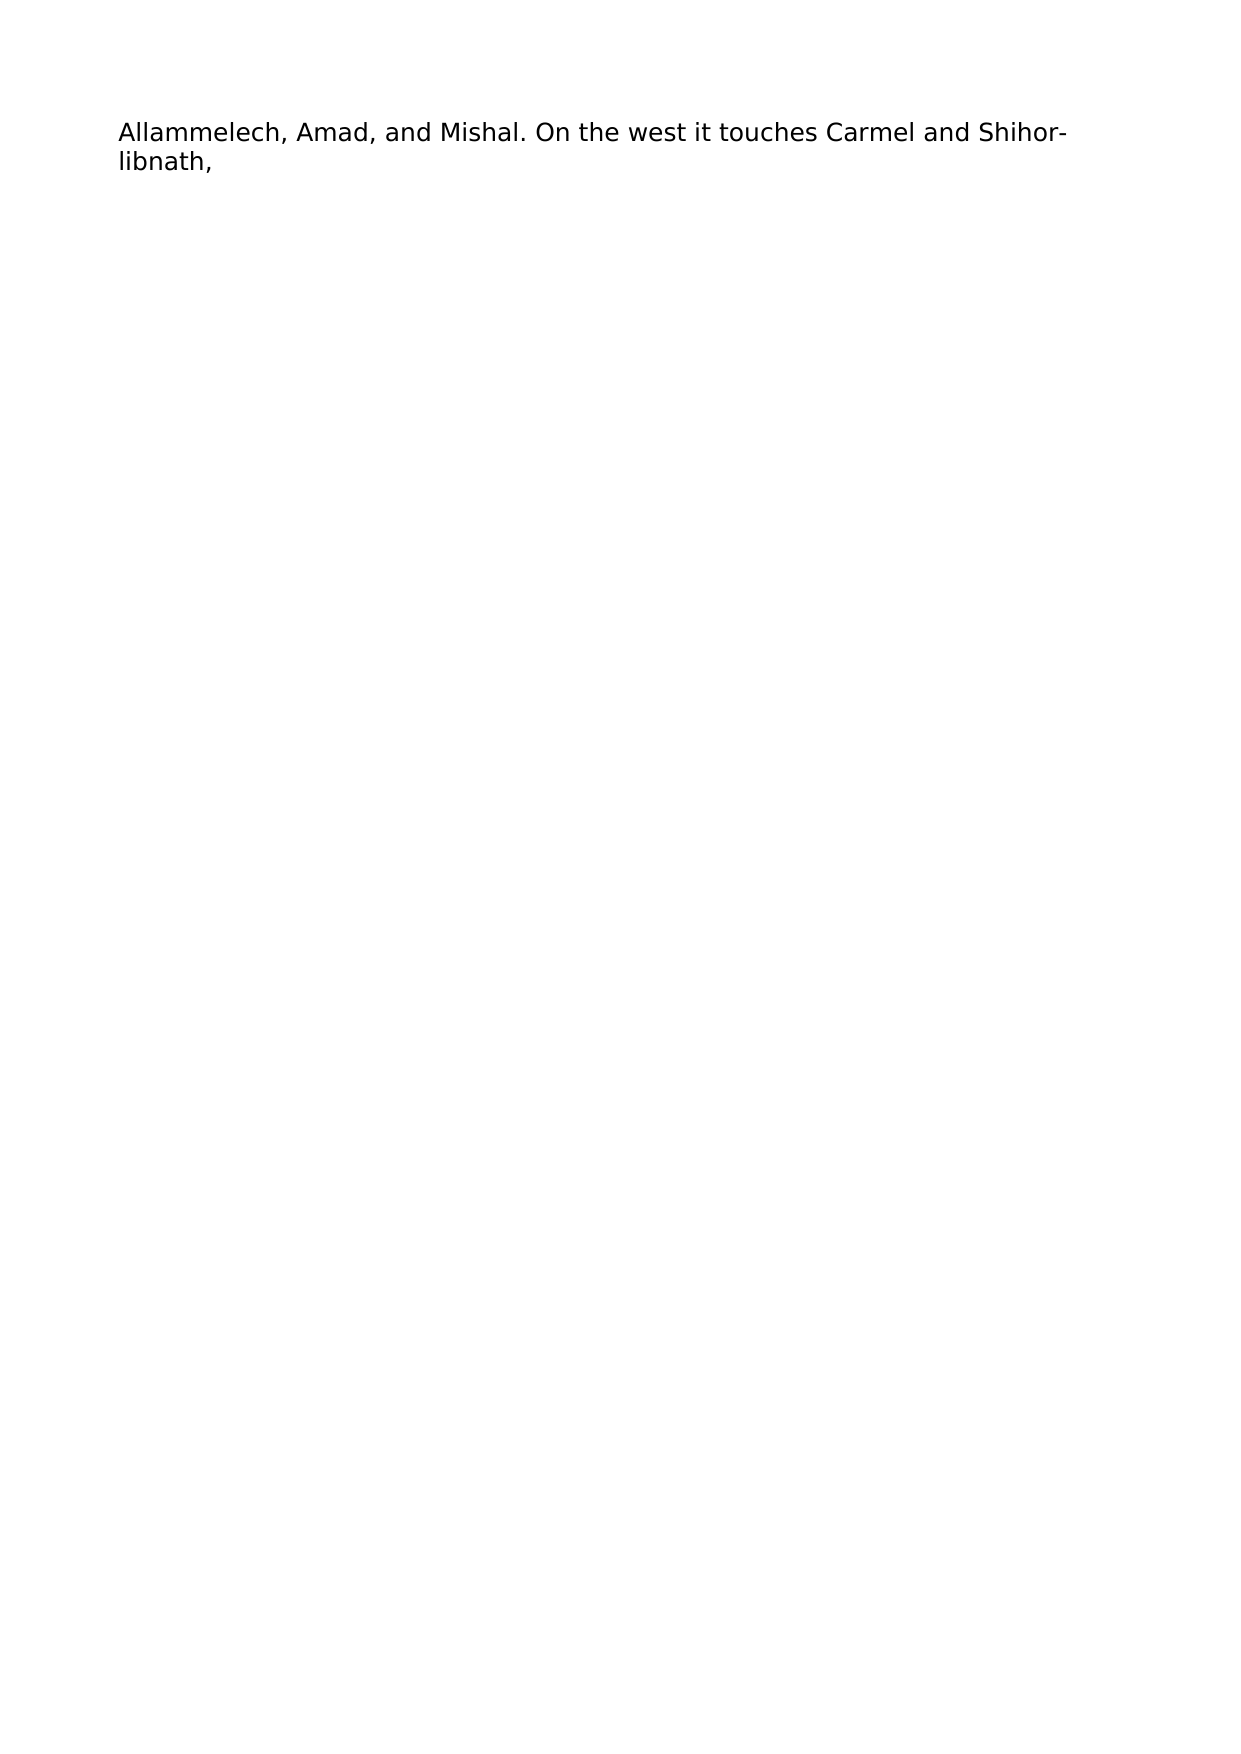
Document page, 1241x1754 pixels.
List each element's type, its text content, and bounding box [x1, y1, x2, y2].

text Allammelech, Amad, and Mishal. On the west it touches Carmel and Shihor-libnath, [118, 118, 1122, 176]
